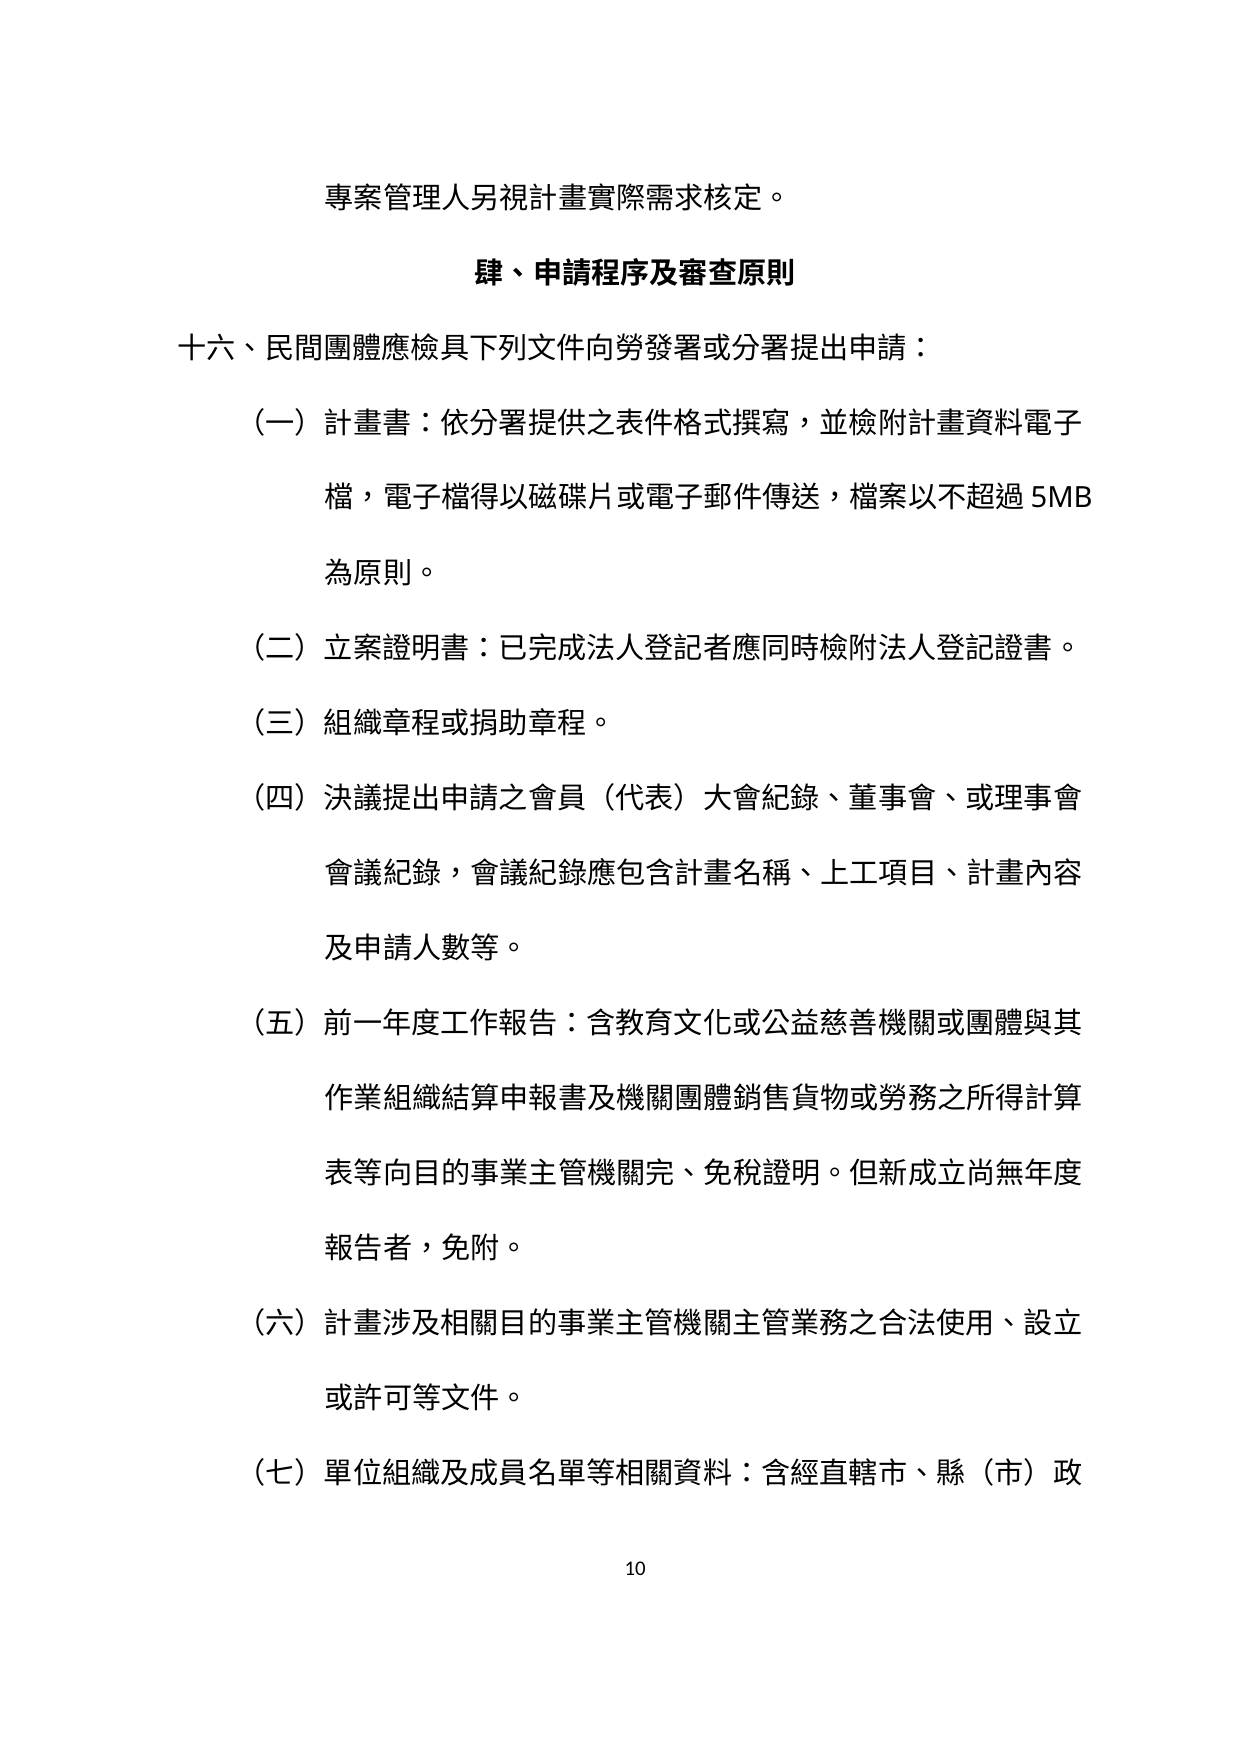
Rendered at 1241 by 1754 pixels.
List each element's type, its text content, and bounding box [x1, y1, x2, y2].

text （四）決議提出申請之會員（代表）大會紀錄、董事會、或理事會會議紀錄，會議紀錄應包含計畫名稱、上工項目、計畫內容及申請人數等。 [236, 758, 1092, 983]
text （一）計畫書：依分署提供之表件格式撰寫，並檢附計畫資料電子檔，電子檔得以磁碟片或電子郵件傳送，檔案以不超過5MB為原則。 [236, 383, 1092, 608]
text （二）立案證明書：已完成法人登記者應同時檢附法人登記證書。 [236, 608, 1092, 683]
text 專案管理人另視計畫實際需求核定。 [236, 158, 1092, 233]
text （七）單位組織及成員名單等相關資料：含經直轄市、縣（市）政 [236, 1433, 1092, 1508]
text （六）計畫涉及相關目的事業主管機關主管業務之合法使用、設立或許可等文件。 [236, 1283, 1092, 1433]
text 肆、申請程序及審查原則 [177, 233, 1092, 308]
text 十六、民間團體應檢具下列文件向勞發署或分署提出申請： [177, 308, 1092, 383]
text （三）組織章程或捐助章程。 [236, 683, 1092, 758]
text （五）前一年度工作報告：含教育文化或公益慈善機關或團體與其作業組織結算申報書及機關團體銷售貨物或勞務之所得計算表等向目的事業主管機關完、免稅證明。但新成立尚無年度報告者，免附。 [236, 983, 1092, 1283]
